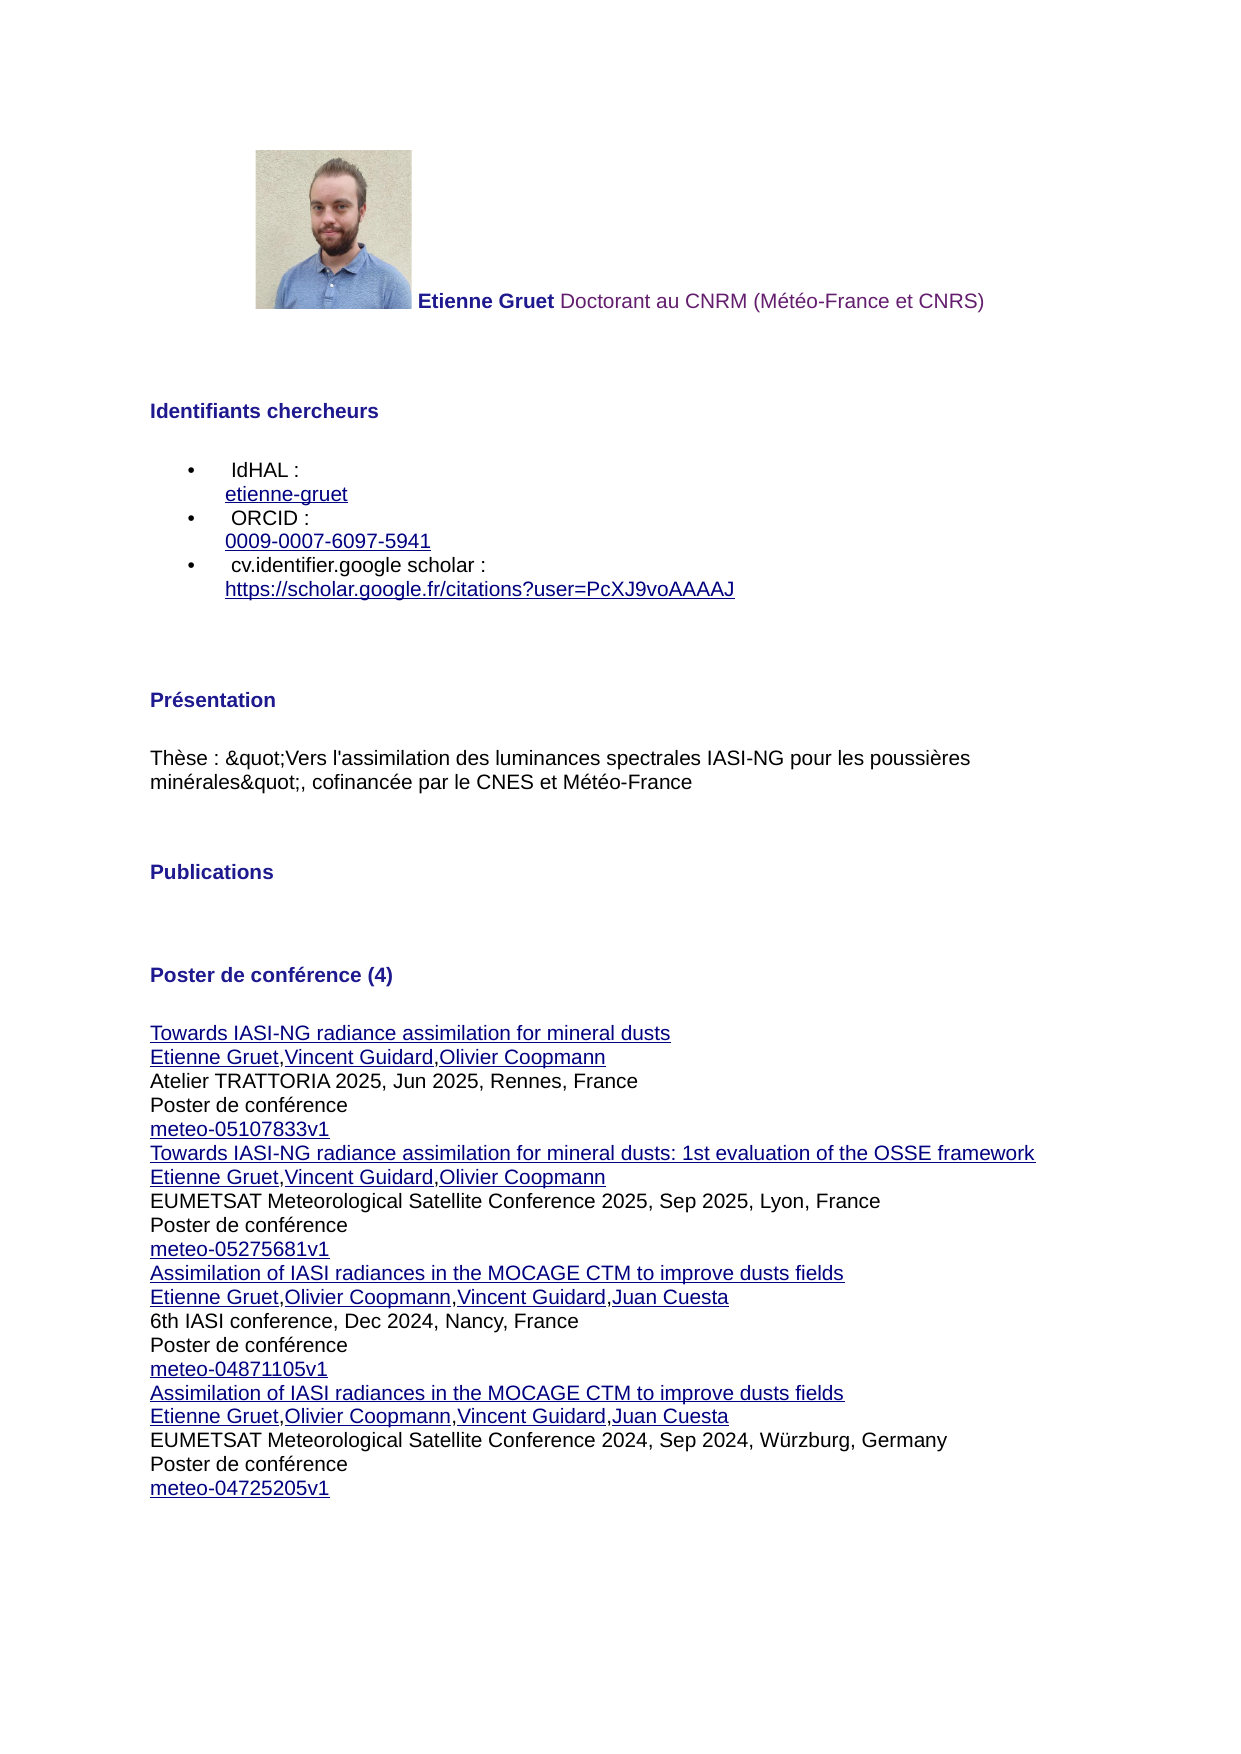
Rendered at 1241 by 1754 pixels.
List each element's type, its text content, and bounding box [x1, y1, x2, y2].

table_cell Assimilation of IASI radiances in the MOCAGE CTM to improve dusts fields Etienne Gruet,Olivier Coopmann,Vincent Guidard,Juan Cuesta 6th IASI conference, Dec 2024, Nancy, France Poster de conférence meteo-04871105v1 [150, 1261, 1090, 1380]
list https://scholar.google.fr/citations?user=PcXJ9voAAAAJ [187, 577, 1090, 601]
subtitle Identifiants chercheurs [150, 399, 1090, 423]
list etienne-gruet [187, 481, 1090, 505]
table_header Towards IASI-NG radiance assimilation for mineral dusts Etienne Gruet,Vincent Guidard,Olivier Coopmann Atelier TRATTORIA 2025, Jun 2025, Rennes, France Poster de conférence meteo-05107833v1 [150, 1021, 1090, 1141]
picture [255, 150, 412, 309]
table_cell Assimilation of IASI radiances in the MOCAGE CTM to improve dusts fields Etienne Gruet,Olivier Coopmann,Vincent Guidard,Juan Cuesta EUMETSAT Meteorological Satellite Conference 2024, Sep 2024, Würzburg, Germany Poster de conférence meteo-04725205v1 [150, 1380, 1090, 1500]
table_cell Towards IASI-NG radiance assimilation for mineral dusts: 1st evaluation of the OSSE framework Etienne Gruet,Vincent Guidard,Olivier Coopmann EUMETSAT Meteorological Satellite Conference 2025, Sep 2025, Lyon, France Poster de conférence meteo-05275681v1 [150, 1141, 1090, 1261]
subtitle Publications [150, 859, 1090, 883]
list IdHAL : [187, 457, 1090, 481]
list ORCID : [187, 505, 1090, 529]
subtitle Poster de conférence (4) [150, 963, 1090, 987]
subtitle Présentation [150, 688, 1090, 712]
subtitle Etienne Gruet Doctorant au CNRM (Météo-France et CNRS) [150, 150, 1090, 313]
list 0009-0007-6097-5941 [187, 529, 1090, 553]
text Thèse : &quot;Vers l'assimilation des luminances spectrales IASI-NG pour les poussières minérales&quot;, cofinancée par le CNES et Météo-France [150, 746, 1090, 794]
list cv.identifier.google scholar : [187, 553, 1090, 577]
